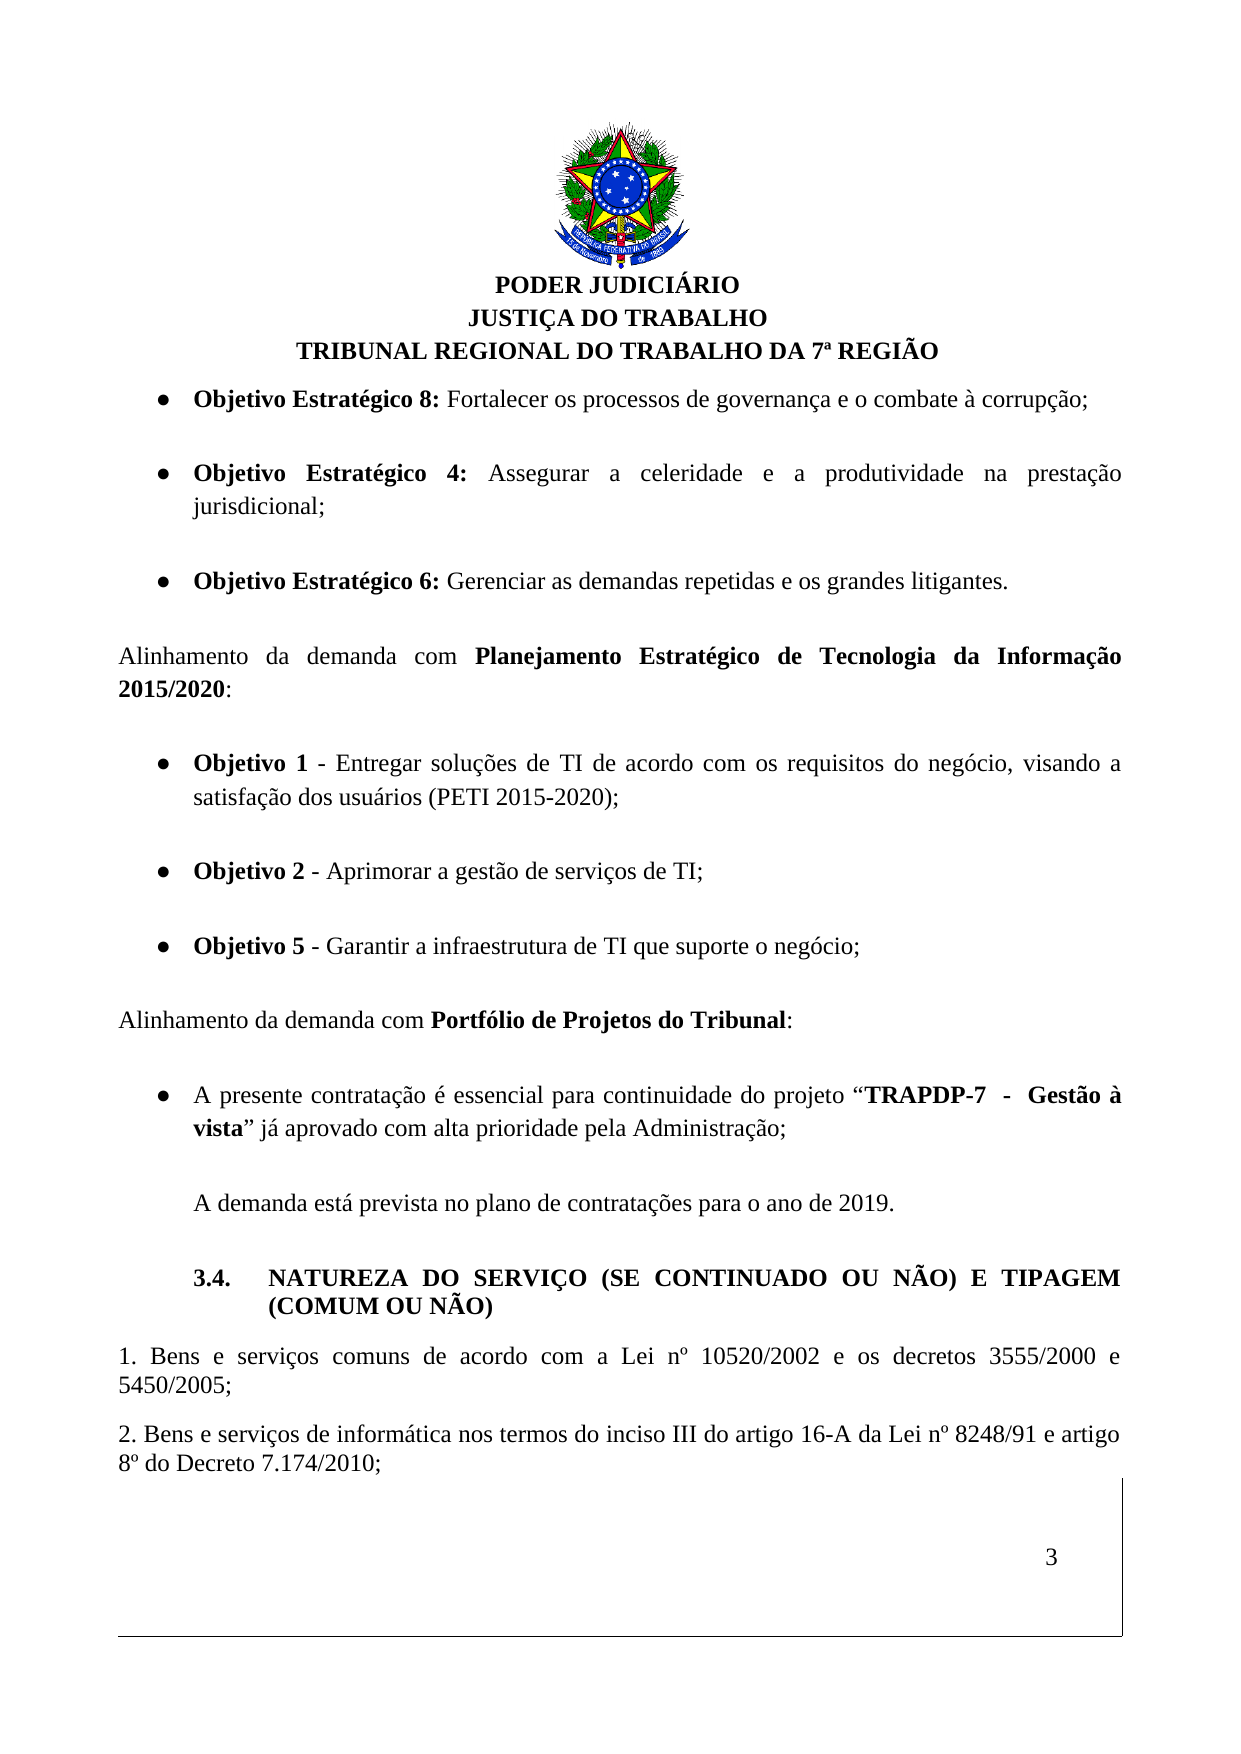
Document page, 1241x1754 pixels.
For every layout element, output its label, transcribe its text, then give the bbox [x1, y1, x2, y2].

list Objetivo 5 - Garantir a infraestrutura de TI que suporte o negócio; [156, 931, 1122, 960]
list Objetivo 1 - Entregar soluções de TI de acordo com os requisitos do negócio, visando a satisfação dos usuários (PETI 2015-2020); [156, 748, 1122, 810]
list Objetivo Estratégico 6: Gerenciar as demandas repetidas e os grandes litigantes. [156, 566, 1122, 595]
list Objetivo Estratégico 8: Fortalecer os processos de governança e o combate à corrupção; [156, 384, 1122, 412]
text Alinhamento da demanda com Portfólio de Projetos do Tribunal: [118, 1006, 1122, 1034]
text 1. Bens e serviços comuns de acordo com a Lei nº 10520/2002 e os decretos 3555/2000 e 5450/2005; [118, 1341, 1122, 1398]
text 2. Bens e serviços de informática nos termos do inciso III do artigo 16-A da Lei nº 8248/91 e artigo 8º do Decreto 7.174/2010; [118, 1419, 1122, 1477]
list A presente contratação é essencial para continuidade do projeto “TRAPDP-7 - Gestão à vista” já aprovado com alta prioridade pela Administração; [156, 1080, 1122, 1142]
list Objetivo 2 - Aprimorar a gestão de serviços de TI; [156, 856, 1122, 885]
list NATUREZA DO SERVIÇO (SE CONTINUADO OU NÃO) E TIPAGEM (COMUM OU NÃO) [231, 1263, 1122, 1320]
text A demanda está prevista no plano de contratações para o ano de 2019. [193, 1188, 1122, 1217]
list Objetivo Estratégico 4: Assegurar a celeridade e a produtividade na prestação jurisdicional; [156, 458, 1122, 520]
text Alinhamento da demanda com Planejamento Estratégico de Tecnologia da Informação 2015/2020: [118, 641, 1122, 703]
